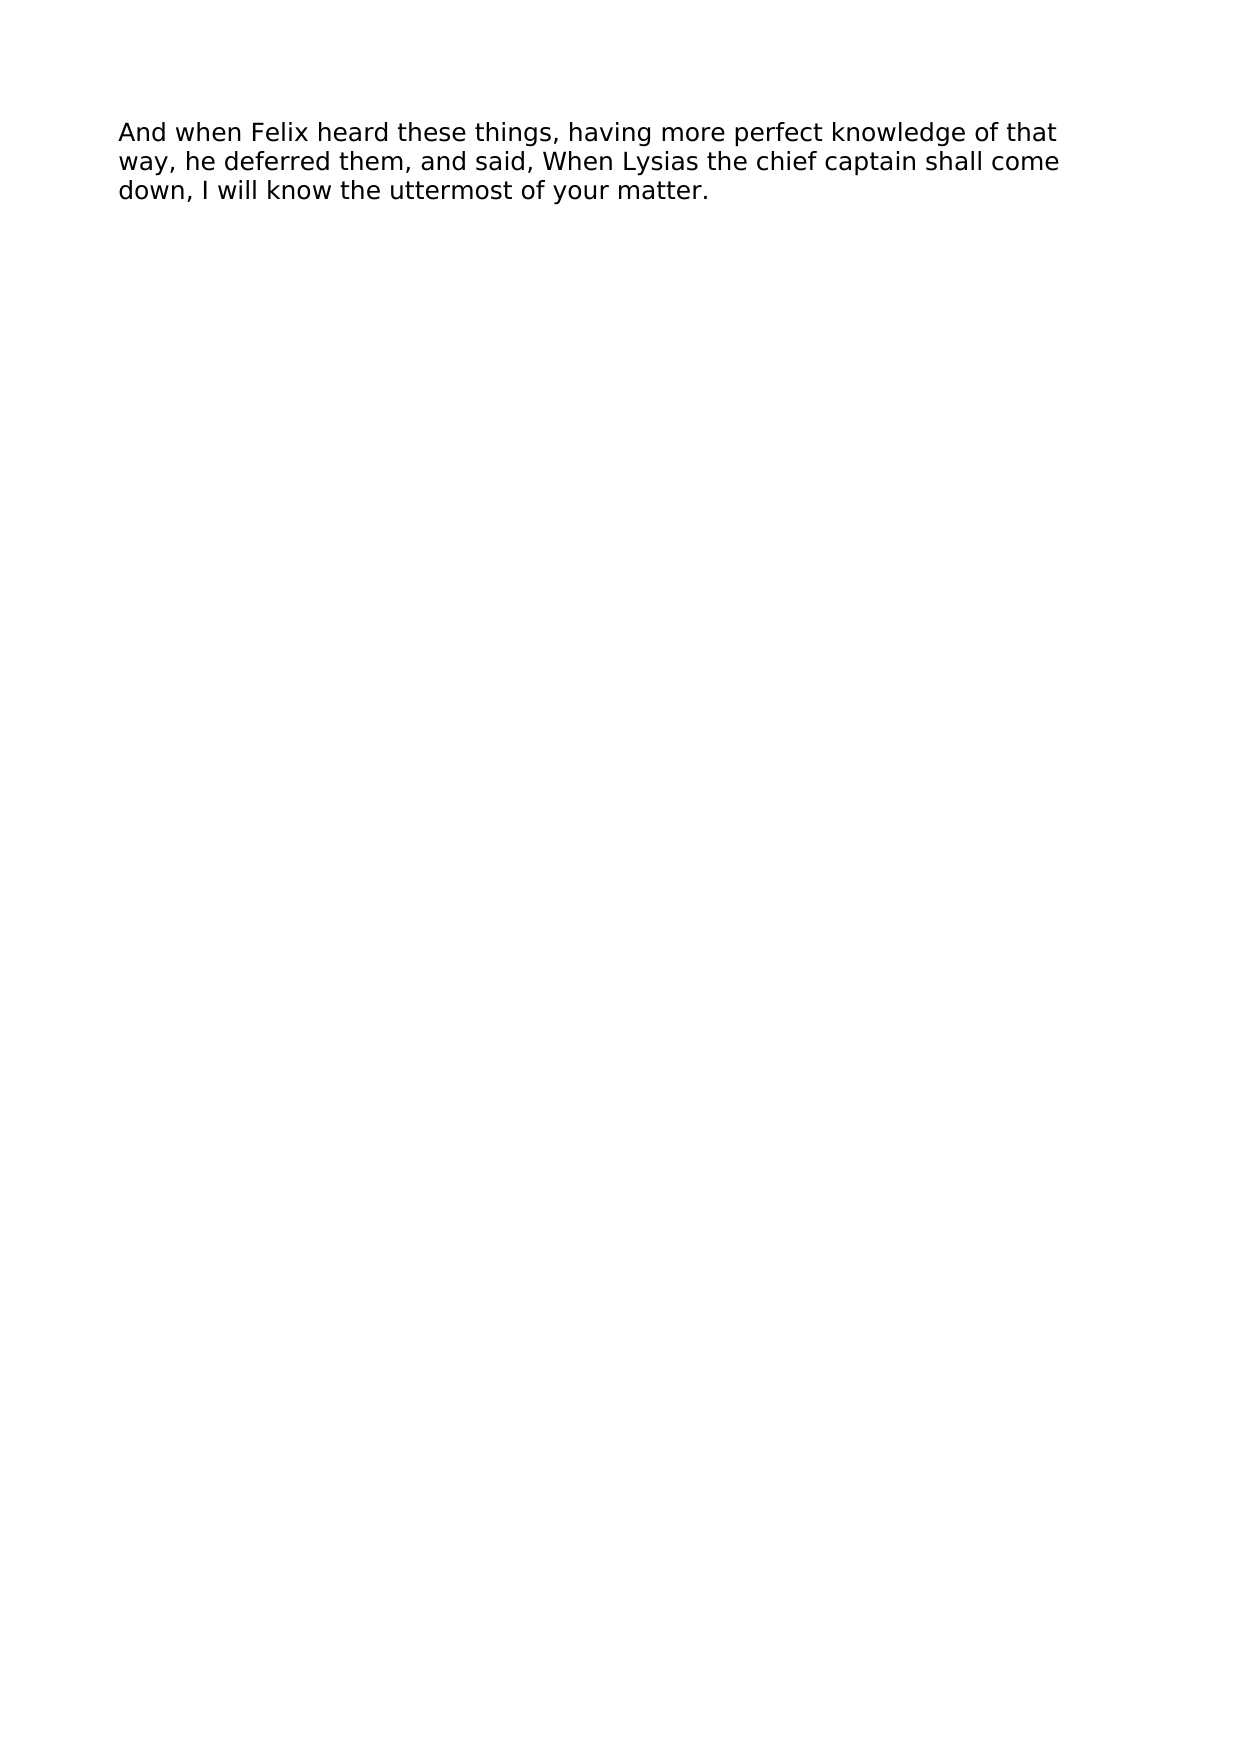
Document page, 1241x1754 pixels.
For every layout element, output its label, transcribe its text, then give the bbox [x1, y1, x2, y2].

text And when Felix heard these things, having more perfect knowledge of that way, he deferred them, and said, When Lysias the chief captain shall come down, I will know the uttermost of your matter. [118, 118, 1122, 206]
